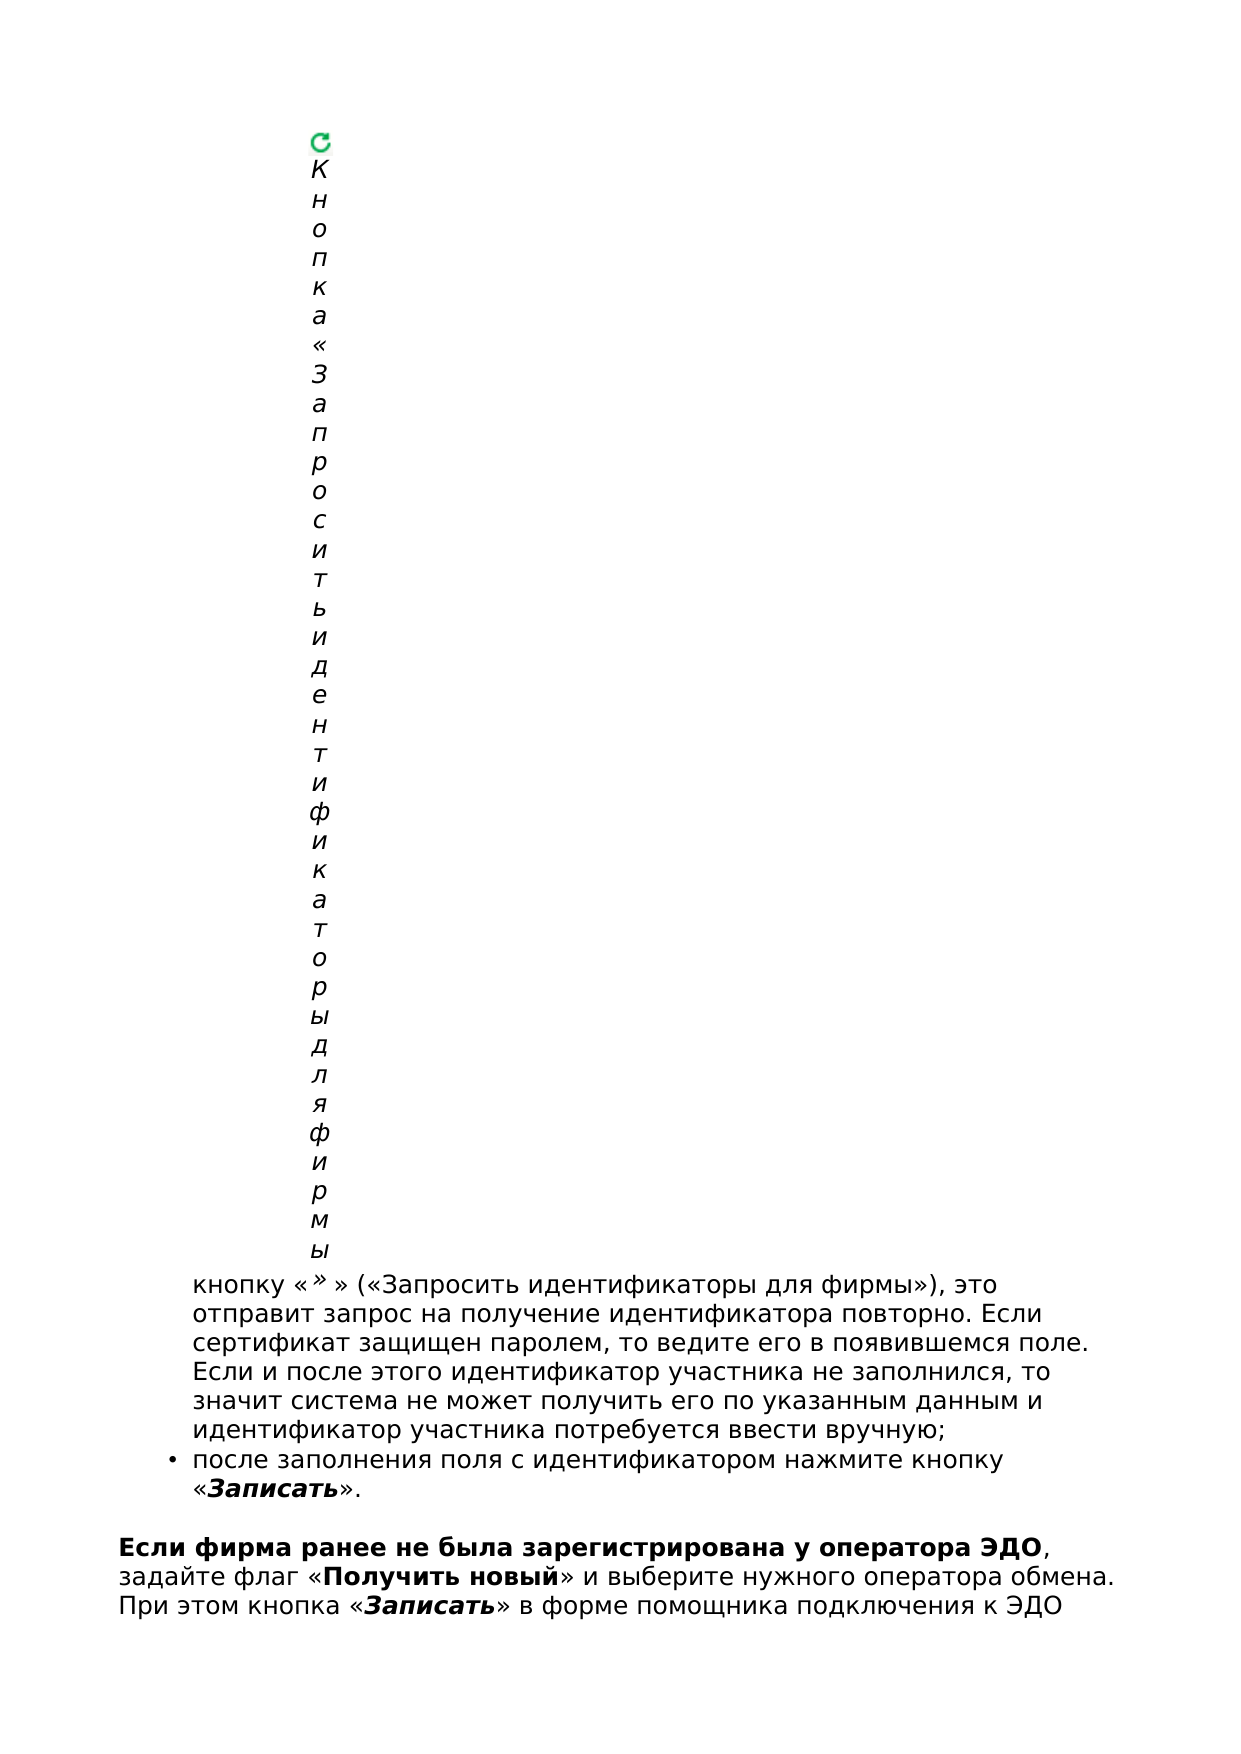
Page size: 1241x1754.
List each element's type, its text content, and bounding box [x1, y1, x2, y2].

picture [308, 130, 334, 156]
list кнопку «» («Запросить идентификаторы для фирмы»), это отправит запрос на получение идентификатора повторно. Если сертификат защищен паролем, то ведите его в появившемся поле. Если и после этого идентификатор участника не заполнился, то значит система не может получить его по указанным данным и идентификатор участника потребуется ввести вручную; [177, 118, 1122, 1445]
list после заполнения поля с идентификатором нажмите кнопку «Записать». [177, 1445, 1122, 1503]
text Если фирма ранее не была зарегистрирована у оператора ЭДО, задайте флаг «Получить новый» и выберите нужного оператора обмена. При этом кнопка «Записать» в форме помощника подключения к ЭДО [118, 1533, 1122, 1620]
list Кнопка «Запросить идентификаторы для фирмы» [308, 156, 333, 1293]
